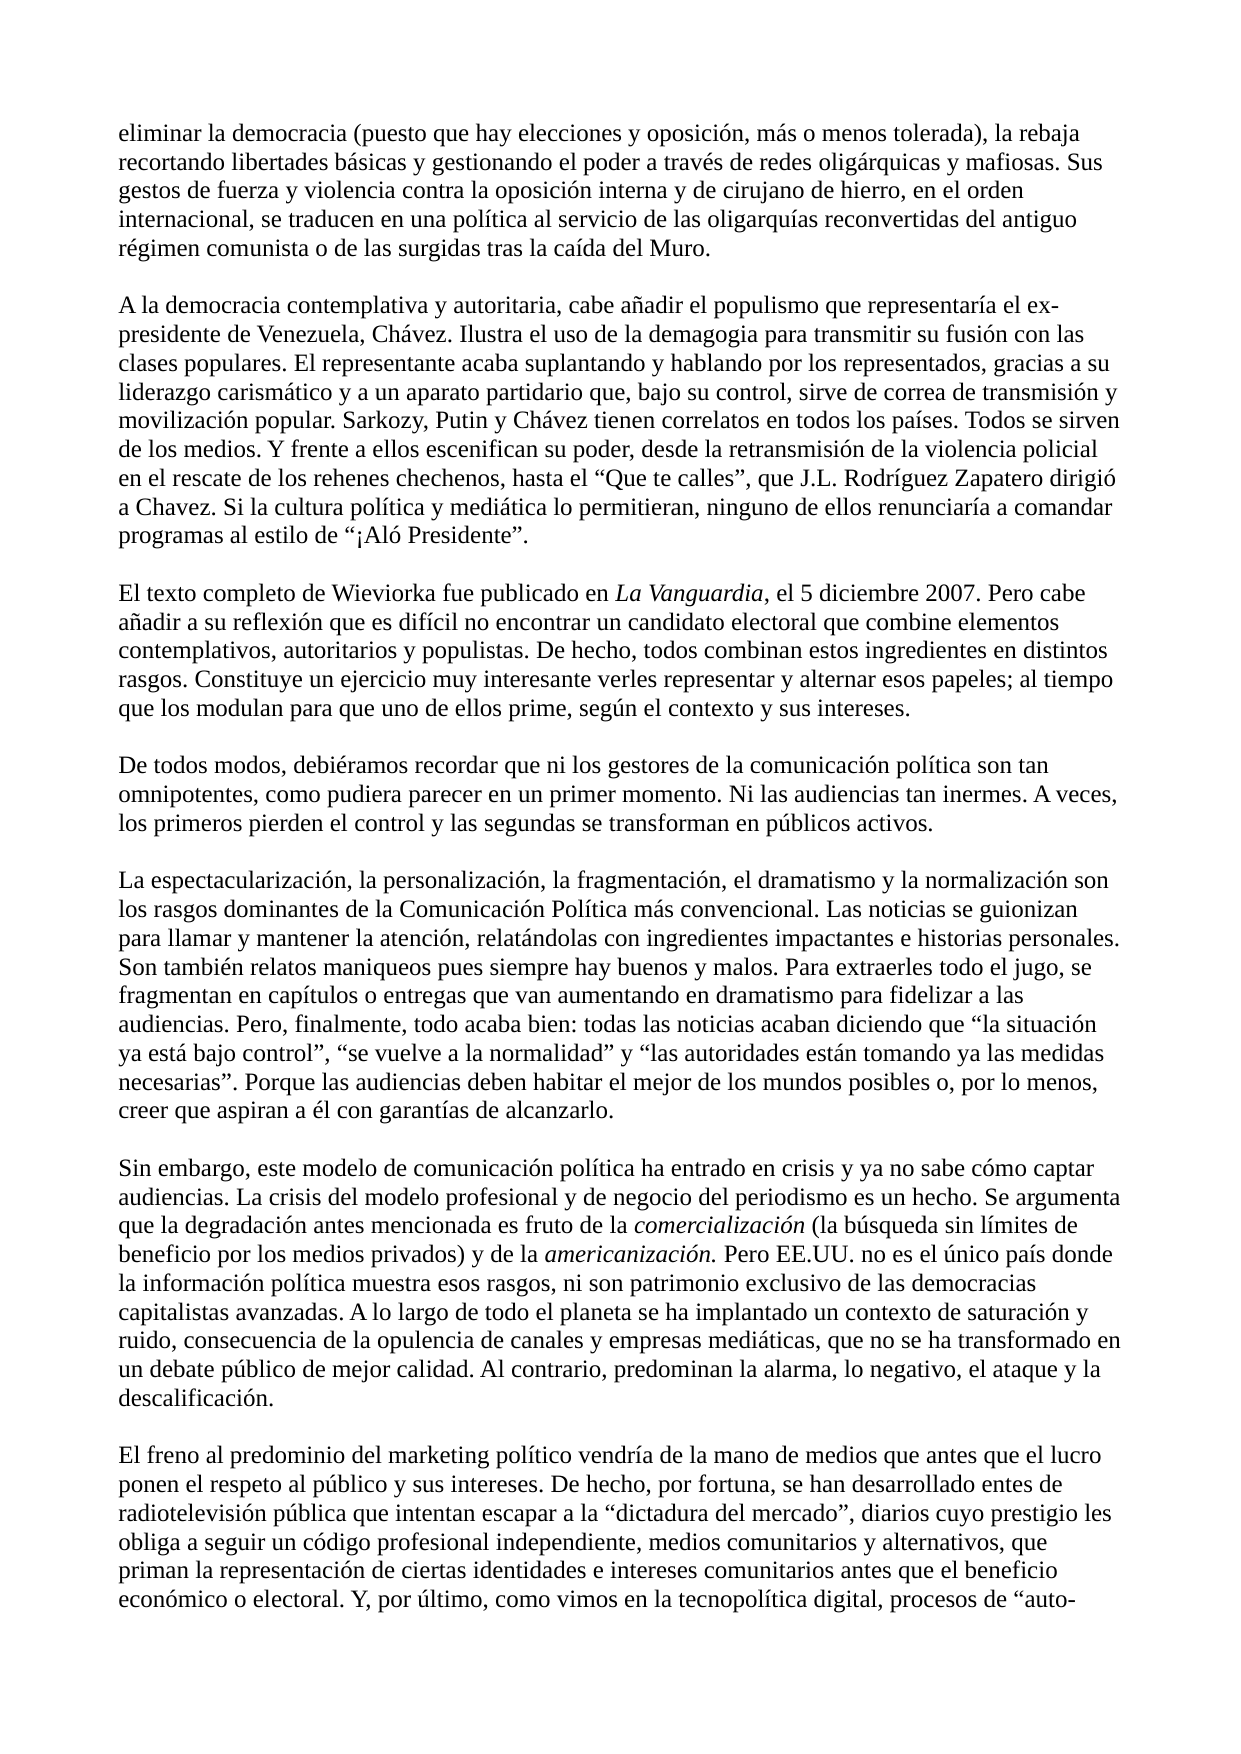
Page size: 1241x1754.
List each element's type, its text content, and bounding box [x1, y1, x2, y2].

text Sin embargo, este modelo de comunicación política ha entrado en crisis y ya no sabe cómo captar audiencias. La crisis del modelo profesional y de negocio del periodismo es un hecho. Se argumenta que la degradación antes mencionada es fruto de la comercialización (la búsqueda sin límites de beneficio por los medios privados) y de la americanización. Pero EE.UU. no es el único país donde la información política muestra esos rasgos, ni son patrimonio exclusivo de las democracias capitalistas avanzadas. A lo largo de todo el planeta se ha implantado un contexto de saturación y ruido, consecuencia de la opulencia de canales y empresas mediáticas, que no se ha transformado en un debate público de mejor calidad. Al contrario, predominan la alarma, lo negativo, el ataque y la descalificación. [118, 1153, 1122, 1412]
text A la democracia contemplativa y autoritaria, cabe añadir el populismo que representaría el ex-presidente de Venezuela, Chávez. Ilustra el uso de la demagogia para transmitir su fusión con las clases populares. El representante acaba suplantando y hablando por los representados, gracias a su liderazgo carismático y a un aparato partidario que, bajo su control, sirve de correa de transmisión y movilización popular. Sarkozy, Putin y Chávez tienen correlatos en todos los países. Todos se sirven de los medios. Y frente a ellos escenifican su poder, desde la retransmisión de la violencia policial en el rescate de los rehenes chechenos, hasta el “Que te calles”, que J.L. Rodríguez Zapatero dirigió a Chavez. Si la cultura política y mediática lo permitieran, ninguno de ellos renunciaría a comandar programas al estilo de “¡Aló Presidente”. [118, 291, 1122, 549]
text El freno al predominio del marketing político vendría de la mano de medios que antes que el lucro ponen el respeto al público y sus intereses. De hecho, por fortuna, se han desarrollado entes de radiotelevisión pública que intentan escapar a la “dictadura del mercado”, diarios cuyo prestigio les obliga a seguir un código profesional independiente, medios comunitarios y alternativos, que priman la representación de ciertas identidades e intereses comunitarios antes que el beneficio económico o electoral. Y, por último, como vimos en la tecnopolítica digital, procesos de “auto- [118, 1441, 1122, 1613]
text El texto completo de Wieviorka fue publicado en La Vanguardia, el 5 diciembre 2007. Pero cabe añadir a su reflexión que es difícil no encontrar un candidato electoral que combine elementos contemplativos, autoritarios y populistas. De hecho, todos combinan estos ingredientes en distintos rasgos. Constituye un ejercicio muy interesante verles representar y alternar esos papeles; al tiempo que los modulan para que uno de ellos prime, según el contexto y sus intereses. [118, 578, 1122, 722]
text La espectacularización, la personalización, la fragmentación, el dramatismo y la normalización son los rasgos dominantes de la Comunicación Política más convencional. Las noticias se guionizan para llamar y mantener la atención, relatándolas con ingredientes impactantes e historias personales. Son también relatos maniqueos pues siempre hay buenos y malos. Para extraerles todo el jugo, se fragmentan en capítulos o entregas que van aumentando en dramatismo para fidelizar a las audiencias. Pero, finalmente, todo acaba bien: todas las noticias acaban diciendo que “la situación ya está bajo control”, “se vuelve a la normalidad” y “las autoridades están tomando ya las medidas necesarias”. Porque las audiencias deben habitar el mejor de los mundos posibles o, por lo menos, creer que aspiran a él con garantías de alcanzarlo. [118, 866, 1122, 1124]
text De todos modos, debiéramos recordar que ni los gestores de la comunicación política son tan omnipotentes, como pudiera parecer en un primer momento. Ni las audiencias tan inermes. A veces, los primeros pierden el control y las segundas se transforman en públicos activos. [118, 751, 1122, 837]
text eliminar la democracia (puesto que hay elecciones y oposición, más o menos tolerada), la rebaja recortando libertades básicas y gestionando el poder a través de redes oligárquicas y mafiosas. Sus gestos de fuerza y violencia contra la oposición interna y de cirujano de hierro, en el orden internacional, se traducen en una política al servicio de las oligarquías reconvertidas del antiguo régimen comunista o de las surgidas tras la caída del Muro. [118, 118, 1122, 262]
